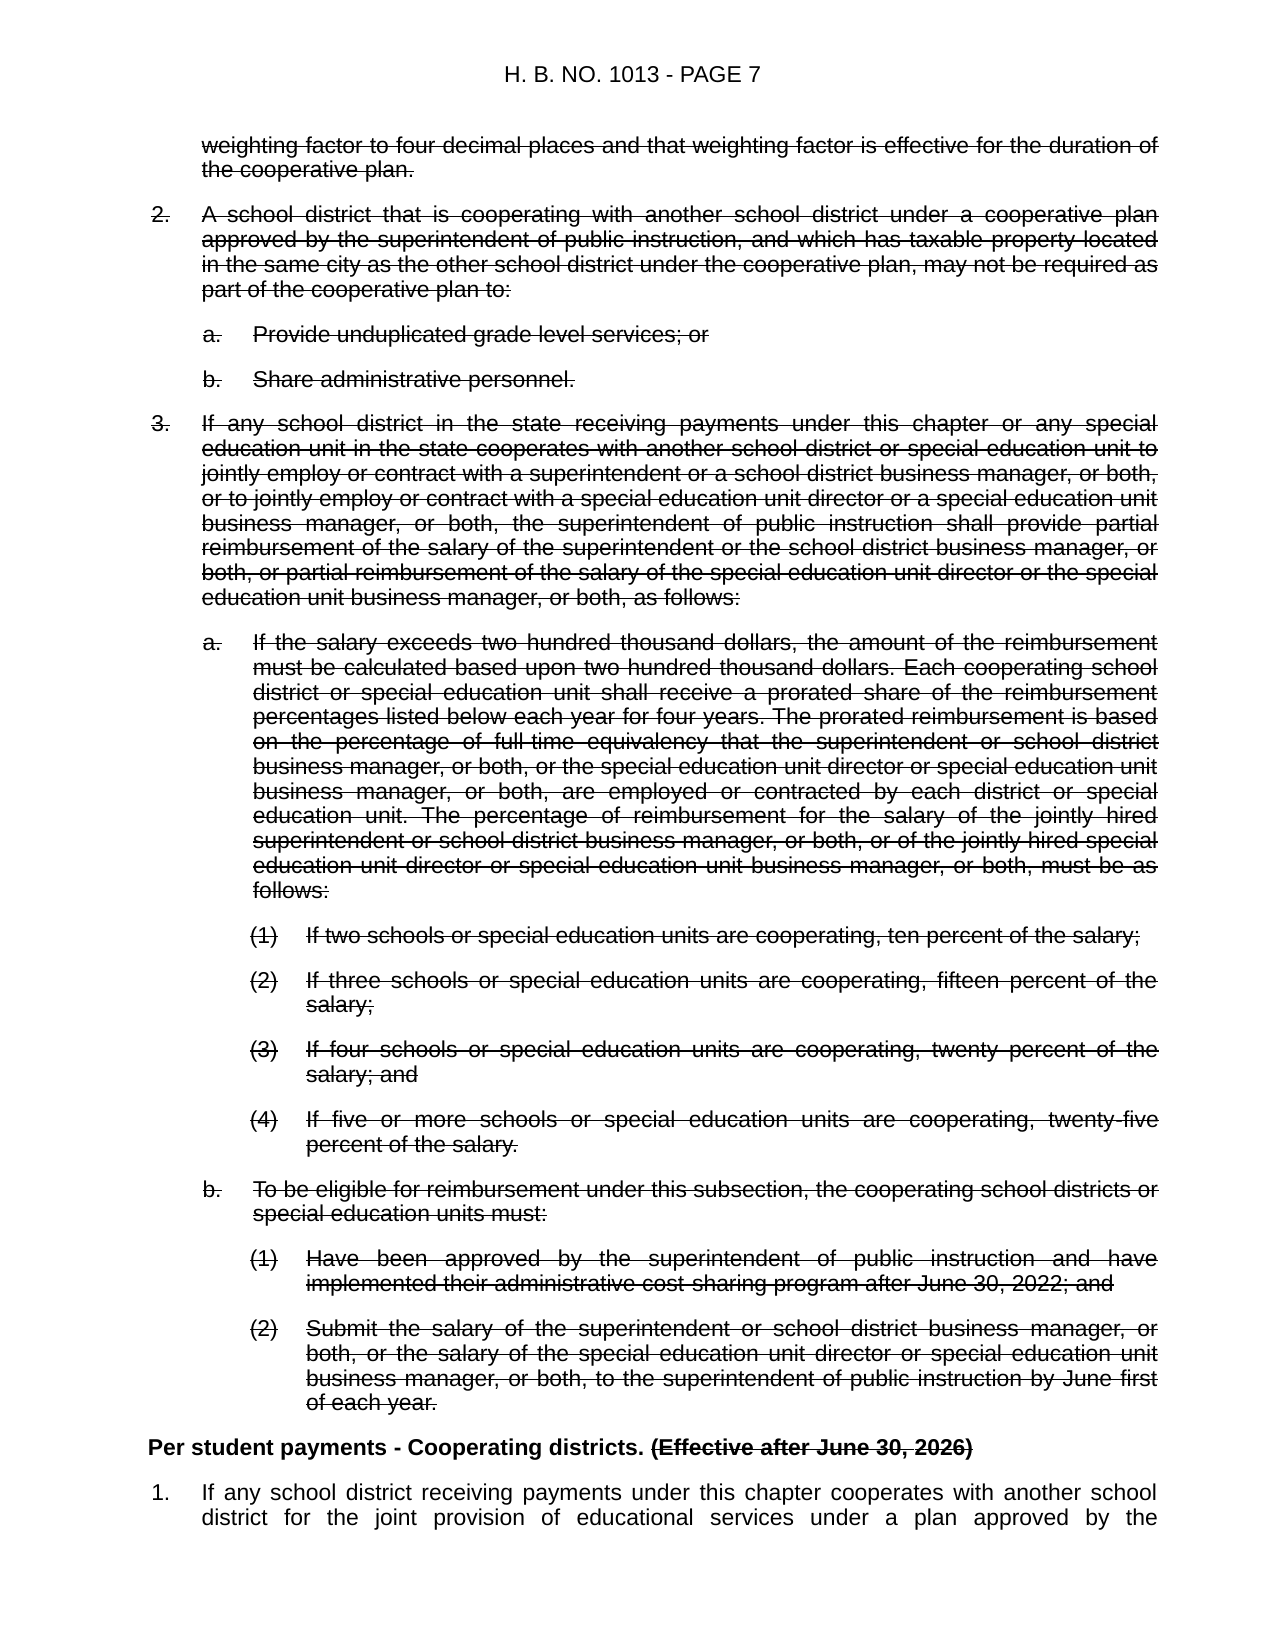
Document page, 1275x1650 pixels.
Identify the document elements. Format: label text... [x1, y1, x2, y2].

text 2. A school district that is cooperating with another school district under a cooperative plan approved by the superintendent of public instruction, and which has taxable property located in the same city as the other school district under the cooperative plan, may not be required as part of the cooperative plan to: [106, 203, 1158, 302]
text (2) If three schools or special education units are cooperating, fifteen percent of the salary; [106, 968, 1158, 1018]
text 3. If any school district in the state receiving payments under this chapter or any special education unit in the state cooperates with another school district or special education unit to jointly employ or contract with a superintendent or a school district business manager, or both, or to jointly employ or contract with a special education unit director or a special education unit business manager, or both, the superintendent of public instruction shall provide partial reimbursement of the salary of the superintendent or the school district business manager, or both, or partial reimbursement of the salary of the special education unit director or the special education unit business manager, or both, as follows: [106, 412, 1158, 610]
text a. If the salary exceeds two hundred thousand dollars, the amount of the reimbursement must be calculated based upon two hundred thousand dollars. Each cooperating school district or special education unit shall receive a prorated share of the reimbursement percentages listed below each year for four years. The prorated reimbursement is based on the percentage of full‑time equivalency that the superintendent or school district business manager, or both, or the special education unit director or special education unit business manager, or both, are employed or contracted by each district or special education unit. The percentage of reimbursement for the salary of the jointly hired superintendent or school district business manager, or both, or of the jointly hired special education unit director or special education unit business manager, or both, must be as follows: [106, 631, 1158, 903]
text (1) If two schools or special education units are cooperating, ten percent of the salary; [106, 923, 1158, 948]
text weighting factor to four decimal places and that weighting factor is effective for the duration of the cooperative plan. [106, 133, 1158, 183]
text b. Share administrative personnel. [106, 367, 1158, 392]
text 1. If any school district receiving payments under this chapter cooperates with another school district for the joint provision of educational services under a plan approved by the [106, 1481, 1158, 1530]
text a. Provide unduplicated grade level services; or [106, 322, 1158, 347]
text b. To be eligible for reimbursement under this subsection, the cooperating school districts or special education units must: [106, 1177, 1158, 1227]
text (1) Have been approved by the superintendent of public instruction and have implemented their administrative cost‑sharing program after June 30, 2022; and [106, 1247, 1158, 1297]
text (3) If four schools or special education units are cooperating, twenty percent of the salary; and [106, 1038, 1158, 1087]
text (4) If five or more schools or special education units are cooperating, twenty‑five percent of the salary. [106, 1108, 1158, 1157]
text (2) Submit the salary of the superintendent or school district business manager, or both, or the salary of the special education unit director or special education unit business manager, or both, to the superintendent of public instruction by June first of each year. [106, 1317, 1158, 1416]
subtitle Per student payments ‑ Cooperating districts. (Effective after June 30, 2026) [106, 1436, 1158, 1461]
